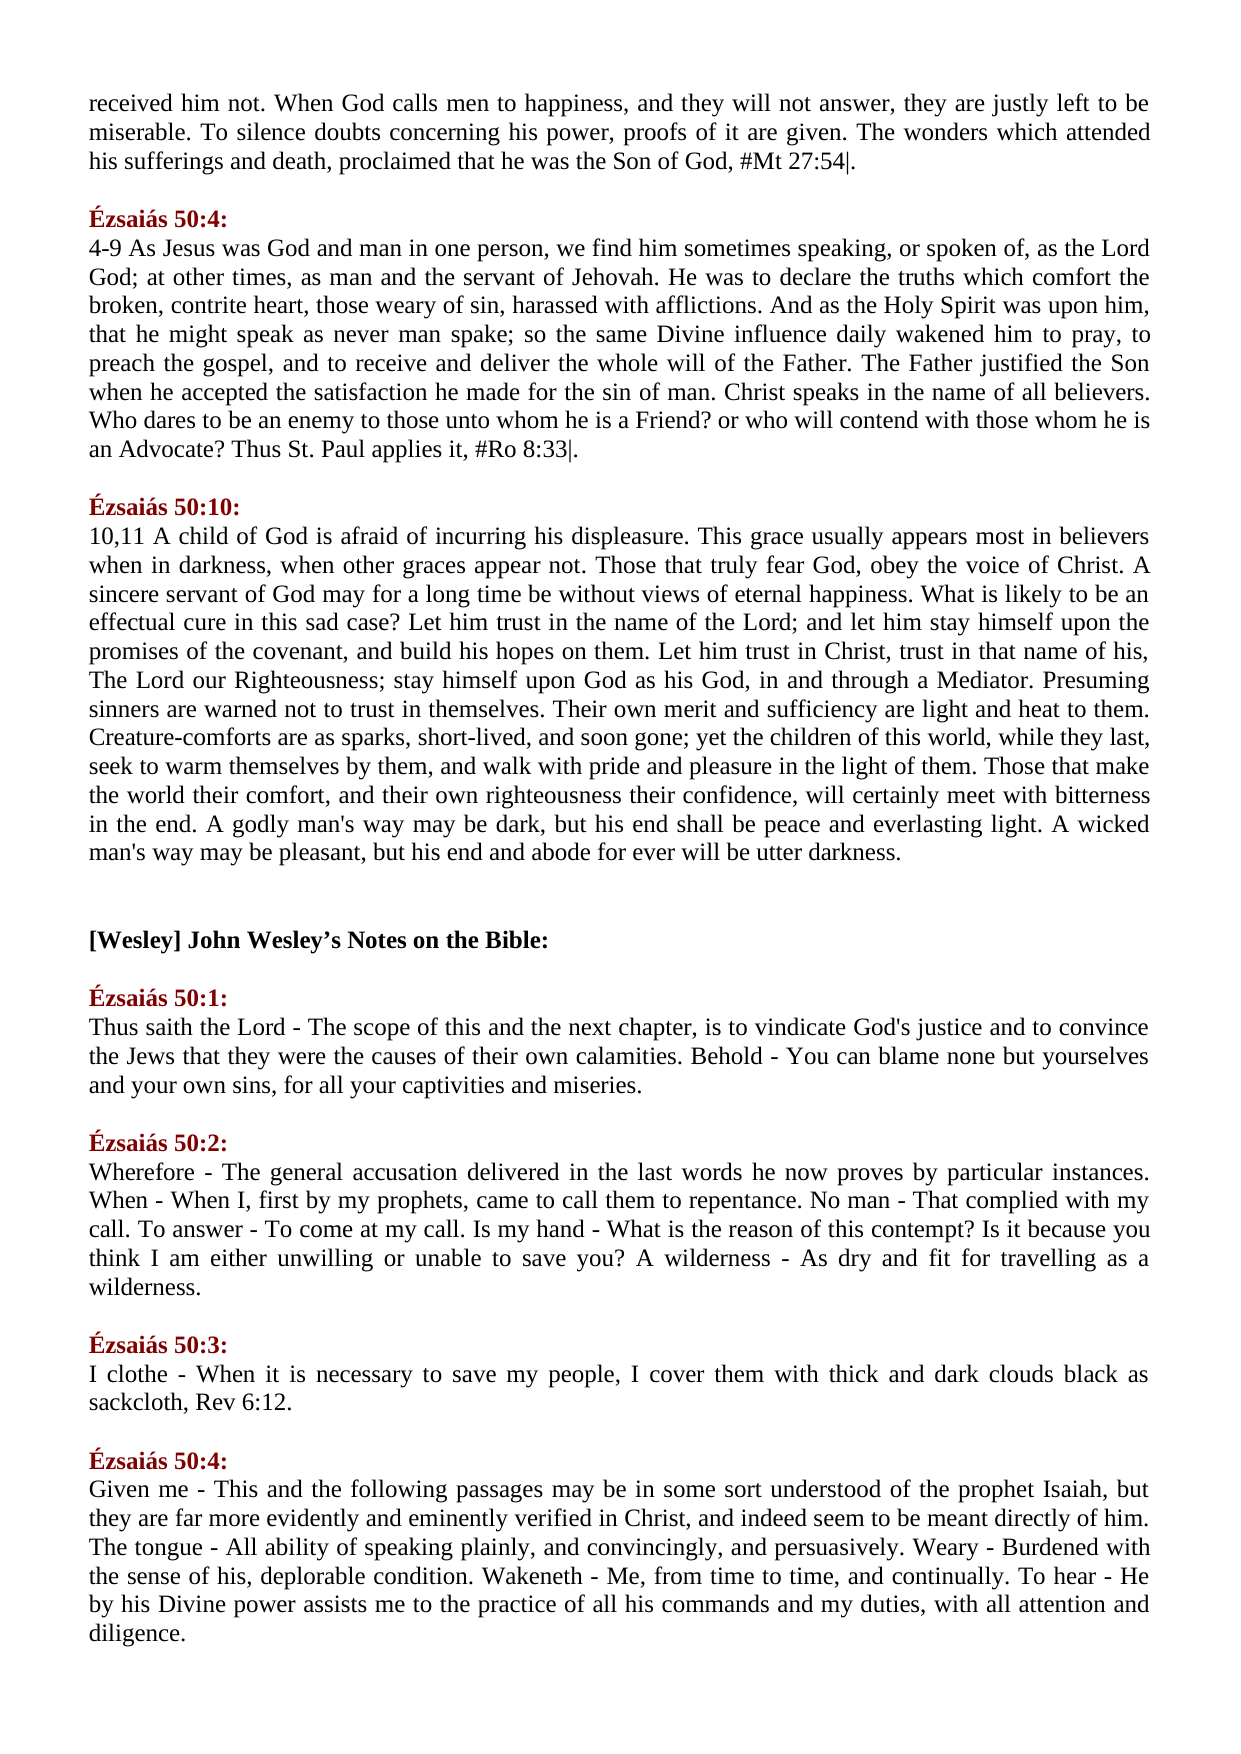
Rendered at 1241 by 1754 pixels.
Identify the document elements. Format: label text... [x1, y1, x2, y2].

text Ézsaiás 50:10: [88, 492, 1152, 521]
text Given me - This and the following passages may be in some sort understood of the prophet Isaiah, but they are far more evidently and eminently verified in Christ, and indeed seem to be meant directly of him. The tongue - All ability of speaking plainly, and convincingly, and persuasively. Weary - Burdened with the sense of his, deplorable condition. Wakeneth - Me, from time to time, and continually. To hear - He by his Divine power assists me to the practice of all his commands and my duties, with all attention and diligence. [88, 1474, 1152, 1647]
text Ézsaiás 50:4: [88, 1446, 1152, 1474]
text Wherefore - The general accusation delivered in the last words he now proves by particular instances. When - When I, first by my prophets, came to call them to repentance. No man - That complied with my call. To answer - To come at my call. Is my hand - What is the reason of this contempt? Is it because you think I am either unwilling or unable to save you? A wilderness - As dry and fit for travelling as a wilderness. [88, 1157, 1152, 1301]
text I clothe - When it is necessary to save my people, I cover them with thick and dark clouds black as sackcloth, Rev 6:12. [88, 1359, 1152, 1416]
text received him not. When God calls men to happiness, and they will not answer, they are justly left to be miserable. To silence doubts concerning his power, proofs of it are given. The wonders which attended his sufferings and death, proclaimed that he was the Son of God, #Mt 27:54|. [88, 88, 1152, 175]
text 4-9 As Jesus was God and man in one person, we find him sometimes speaking, or spoken of, as the Lord God; at other times, as man and the servant of Jehovah. He was to declare the truths which comfort the broken, contrite heart, those weary of sin, harassed with afflictions. And as the Holy Spirit was upon him, that he might speak as never man spake; so the same Divine influence daily wakened him to pray, to preach the gospel, and to receive and deliver the whole will of the Father. The Father justified the Son when he accepted the satisfaction he made for the sin of man. Christ speaks in the name of all believers. Who dares to be an enemy to those unto whom he is a Friend? or who will contend with those whom he is an Advocate? Thus St. Paul applies it, #Ro 8:33|. [88, 233, 1152, 463]
text [Wesley] John Wesley’s Notes on the Bible: [88, 925, 1152, 954]
text Ézsaiás 50:2: [88, 1128, 1152, 1157]
text Thus saith the Lord - The scope of this and the next chapter, is to vindicate God's justice and to convince the Jews that they were the causes of their own calamities. Behold - You can blame none but yourselves and your own sins, for all your captivities and miseries. [88, 1012, 1152, 1098]
text 10,11 A child of God is afraid of incurring his displeasure. This grace usually appears most in believers when in darkness, when other graces appear not. Those that truly fear God, obey the voice of Christ. A sincere servant of God may for a long time be without views of eternal happiness. What is likely to be an effectual cure in this sad case? Let him trust in the name of the Lord; and let him stay himself upon the promises of the covenant, and build his hopes on them. Let him trust in Christ, trust in that name of his, The Lord our Righteousness; stay himself upon God as his God, in and through a Mediator. Presuming sinners are warned not to trust in themselves. Their own merit and sufficiency are light and heat to them. Creature-comforts are as sparks, short-lived, and soon gone; yet the children of this world, while they last, seek to warm themselves by them, and walk with pride and pleasure in the light of them. Those that make the world their comfort, and their own righteousness their confidence, will certainly meet with bitterness in the end. A godly man's way may be dark, but his end shall be peace and everlasting light. A wicked man's way may be pleasant, but his end and abode for ever will be utter darkness. [88, 521, 1152, 866]
text Ézsaiás 50:1: [88, 983, 1152, 1012]
text Ézsaiás 50:4: [88, 204, 1152, 233]
text Ézsaiás 50:3: [88, 1330, 1152, 1359]
